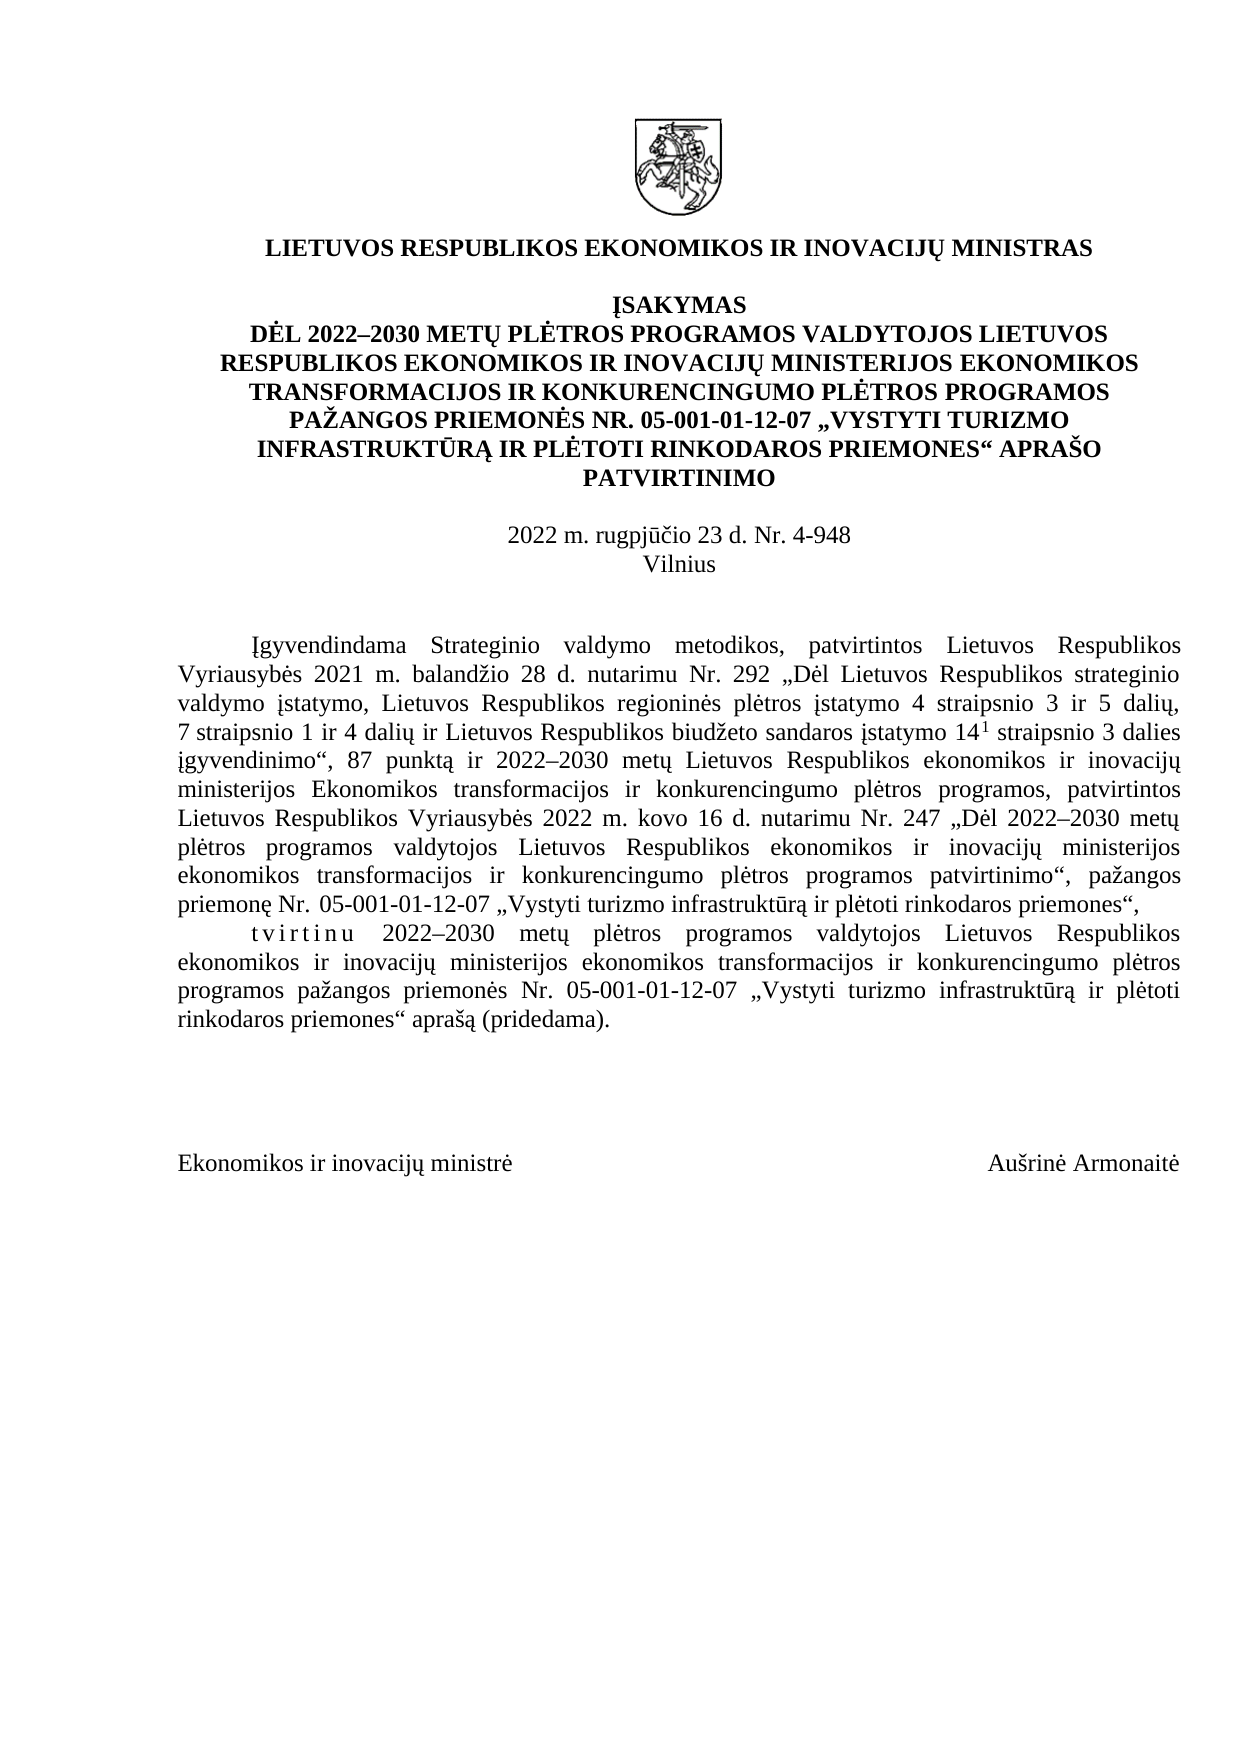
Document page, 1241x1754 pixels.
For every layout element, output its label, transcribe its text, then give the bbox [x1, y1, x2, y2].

text Vilnius [177, 549, 1181, 578]
text Įgyvendindama Strateginio valdymo metodikos, patvirtintos Lietuvos Respublikos Vyriausybės 2021 m. balandžio 28 d. nutarimu Nr. 292 „Dėl Lietuvos Respublikos strateginio valdymo įstatymo, Lietuvos Respublikos regioninės plėtros įstatymo 4 straipsnio 3 ir 5 dalių, 7 straipsnio 1 ir 4 dalių ir Lietuvos Respublikos biudžeto sandaros įstatymo 141 straipsnio 3 dalies įgyvendinimo“, 87 punktą ir 2022–2030 metų Lietuvos Respublikos ekonomikos ir inovacijų ministerijos Ekonomikos transformacijos ir konkurencingumo plėtros programos, patvirtintos Lietuvos Respublikos Vyriausybės 2022 m. kovo 16 d. nutarimu Nr. 247 „Dėl 2022–2030 metų plėtros programos valdytojos Lietuvos Respublikos ekonomikos ir inovacijų ministerijos ekonomikos transformacijos ir konkurencingumo plėtros programos patvirtinimo“, pažangos priemonę Nr. 05‑001-01-12-07 „Vystyti turizmo infrastruktūrą ir plėtoti rinkodaros priemones“, [177, 631, 1181, 918]
text Ekonomikos ir inovacijų ministrė Aušrinė Armonaitė [177, 1148, 1181, 1177]
text 2022 m. rugpjūčio 23 d. Nr. 4-948 [177, 520, 1181, 549]
text DĖL 2022–2030 METŲ plėtros programos valdytojos LIETUVOS RESPUBLIKOS EKONOMIKOS IR INOVACIJŲ MINISTERIJOS Ekonomikos transformacijos ir konkurencingumo plėtros PROGRAMOS PAŽANGOS PRIEMONĖS NR. 05-001-01-12-07 „VYSTYTI TURIZMO INFRASTRUKTŪRĄ IR PLĖTOTI RINKODAROS PRIEMONES“ APRAŠO PATVIRTINIMO [177, 319, 1181, 492]
text LIETUVOS RESPUBLIKOS Ekonomikos ir inovacijų MINISTRAS [177, 233, 1181, 262]
text įsakymas [177, 290, 1181, 319]
text tvirtinu 2022–2030 metų plėtros programos valdytojos Lietuvos Respublikos ekonomikos ir inovacijų ministerijos ekonomikos transformacijos ir konkurencingumo plėtros programos pažangos priemonės Nr. 05-001-01-12-07 „Vystyti turizmo infrastruktūrą ir plėtoti rinkodaros priemones“ aprašą (pridedama). [177, 918, 1181, 1033]
